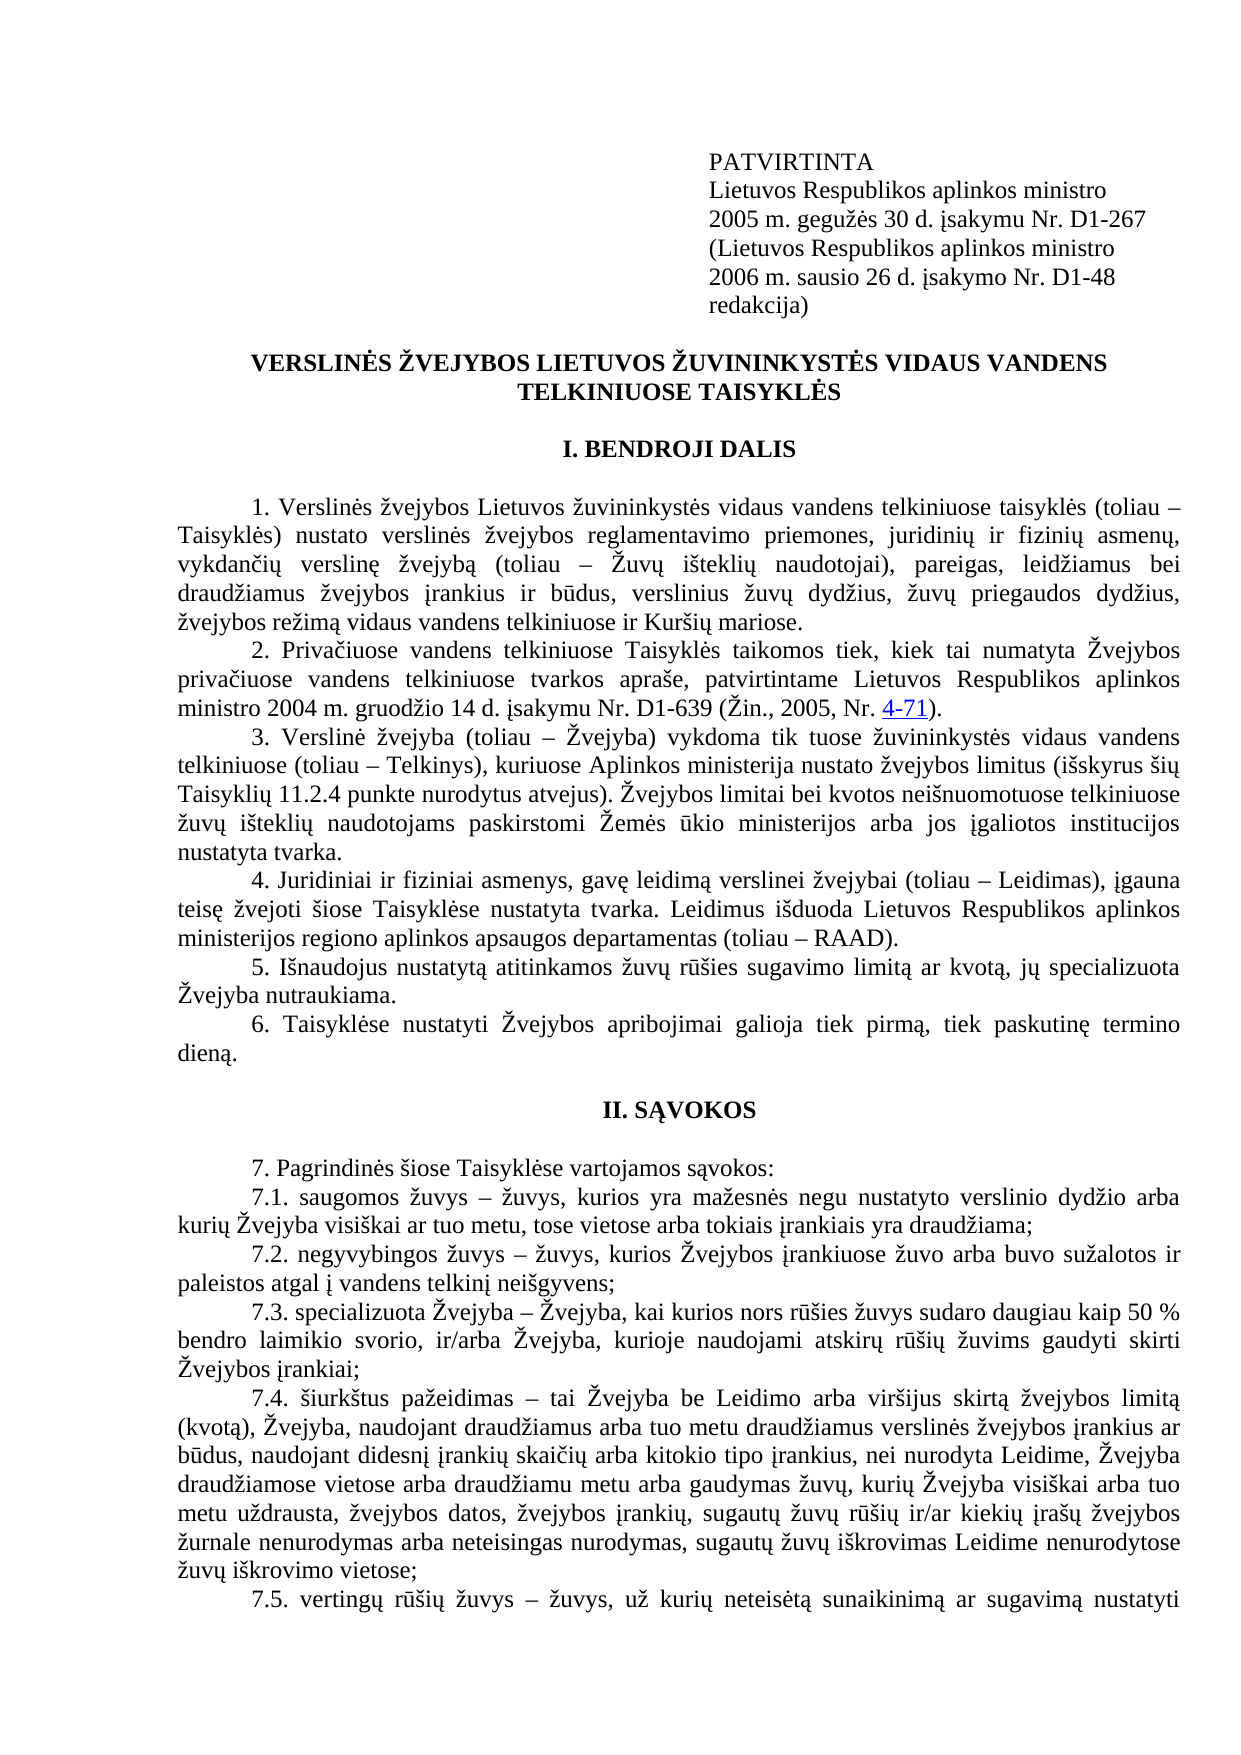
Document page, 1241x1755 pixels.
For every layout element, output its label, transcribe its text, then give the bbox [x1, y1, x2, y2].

text 7.4. šiurkštus pažeidimas – tai Žvejyba be Leidimo arba viršijus skirtą žvejybos limitą (kvotą), Žvejyba, naudojant draudžiamus arba tuo metu draudžiamus verslinės žvejybos įrankius ar būdus, naudojant didesnį įrankių skaičių arba kitokio tipo įrankius, nei nurodyta Leidime, Žvejyba draudžiamose vietose arba draudžiamu metu arba gaudymas žuvų, kurių Žvejyba visiškai arba tuo metu uždrausta, žvejybos datos, žvejybos įrankių, sugautų žuvų rūšių ir/ar kiekių įrašų žvejybos žurnale nenurodymas arba neteisingas nurodymas, sugautų žuvų iškrovimas Leidime nenurodytose žuvų iškrovimo vietose; [177, 1383, 1181, 1584]
text II. SĄVOKOS [177, 1096, 1181, 1124]
text 7.3. specializuota Žvejyba – Žvejyba, kai kurios nors rūšies žuvys sudaro daugiau kaip 50 % bendro laimikio svorio, ir/arba Žvejyba, kurioje naudojami atskirų rūšių žuvims gaudyti skirti Žvejybos įrankiai; [177, 1297, 1181, 1383]
text 2. Privačiuose vandens telkiniuose Taisyklės taikomos tiek, kiek tai numatyta Žvejybos privačiuose vandens telkiniuose tvarkos apraše, patvirtintame Lietuvos Respublikos aplinkos ministro 2004 m. gruodžio 14 d. įsakymu Nr. D1-639 (Žin., 2005, Nr. 4-71). [177, 636, 1181, 722]
text 7.1. saugomos žuvys – žuvys, kurios yra mažesnės negu nustatyto verslinio dydžio arba kurių Žvejyba visiškai ar tuo metu, tose vietose arba tokiais įrankiais yra draudžiama; [177, 1182, 1181, 1239]
text 7. Pagrindinės šiose Taisyklėse vartojamos sąvokos: [177, 1153, 1181, 1182]
text (Lietuvos Respublikos aplinkos ministro [177, 233, 1181, 262]
text 1. Verslinės žvejybos Lietuvos žuvininkystės vidaus vandens telkiniuose taisyklės (toliau – Taisyklės) nustato verslinės žvejybos reglamentavimo priemones, juridinių ir fizinių asmenų, vykdančių verslinę žvejybą (toliau – Žuvų išteklių naudotojai), pareigas, leidžiamus bei draudžiamus žvejybos įrankius ir būdus, verslinius žuvų dydžius, žuvų priegaudos dydžius, žvejybos režimą vidaus vandens telkiniuose ir Kuršių mariose. [177, 492, 1181, 636]
text Lietuvos Respublikos aplinkos ministro [177, 176, 1181, 204]
text 7.2. negyvybingos žuvys – žuvys, kurios Žvejybos įrankiuose žuvo arba buvo sužalotos ir paleistos atgal į vandens telkinį neišgyvens; [177, 1239, 1181, 1297]
text redakcija) [177, 291, 1181, 319]
text 4. Juridiniai ir fiziniai asmenys, gavę leidimą verslinei žvejybai (toliau – Leidimas), įgauna teisę žvejoti šiose Taisyklėse nustatyta tvarka. Leidimus išduoda Lietuvos Respublikos aplinkos ministerijos regiono aplinkos apsaugos departamentas (toliau – RAAD). [177, 866, 1181, 952]
text 2005 m. gegužės 30 d. įsakymu Nr. D1-267 [177, 204, 1181, 233]
text 5. Išnaudojus nustatytą atitinkamos žuvų rūšies sugavimo limitą ar kvotą, jų specializuota Žvejyba nutraukiama. [177, 952, 1181, 1009]
text PATVIRTINTA [177, 147, 1181, 176]
text 3. Verslinė žvejyba (toliau – Žvejyba) vykdoma tik tuose žuvininkystės vidaus vandens telkiniuose (toliau – Telkinys), kuriuose Aplinkos ministerija nustato žvejybos limitus (išskyrus šių Taisyklių 11.2.4 punkte nurodytus atvejus). Žvejybos limitai bei kvotos neišnuomotuose telkiniuose žuvų išteklių naudotojams paskirstomi Žemės ūkio ministerijos arba jos įgaliotos institucijos nustatyta tvarka. [177, 722, 1181, 866]
text 6. Taisyklėse nustatyti Žvejybos apribojimai galioja tiek pirmą, tiek paskutinę termino dieną. [177, 1009, 1181, 1067]
text 7.5. vertingų rūšių žuvys – žuvys, už kurių neteisėtą sunaikinimą ar sugavimą nustatyti [177, 1584, 1181, 1613]
text VERSLINĖS ŽVEJYBOS LIETUVOS ŽUVININKYSTĖS VIDAUS VANDENS TELKINIUOSE TAISYKLĖS [177, 348, 1181, 406]
text 2006 m. sausio 26 d. įsakymo Nr. D1-48 [177, 262, 1181, 291]
text I. BENDROJI DALIS [177, 434, 1181, 463]
